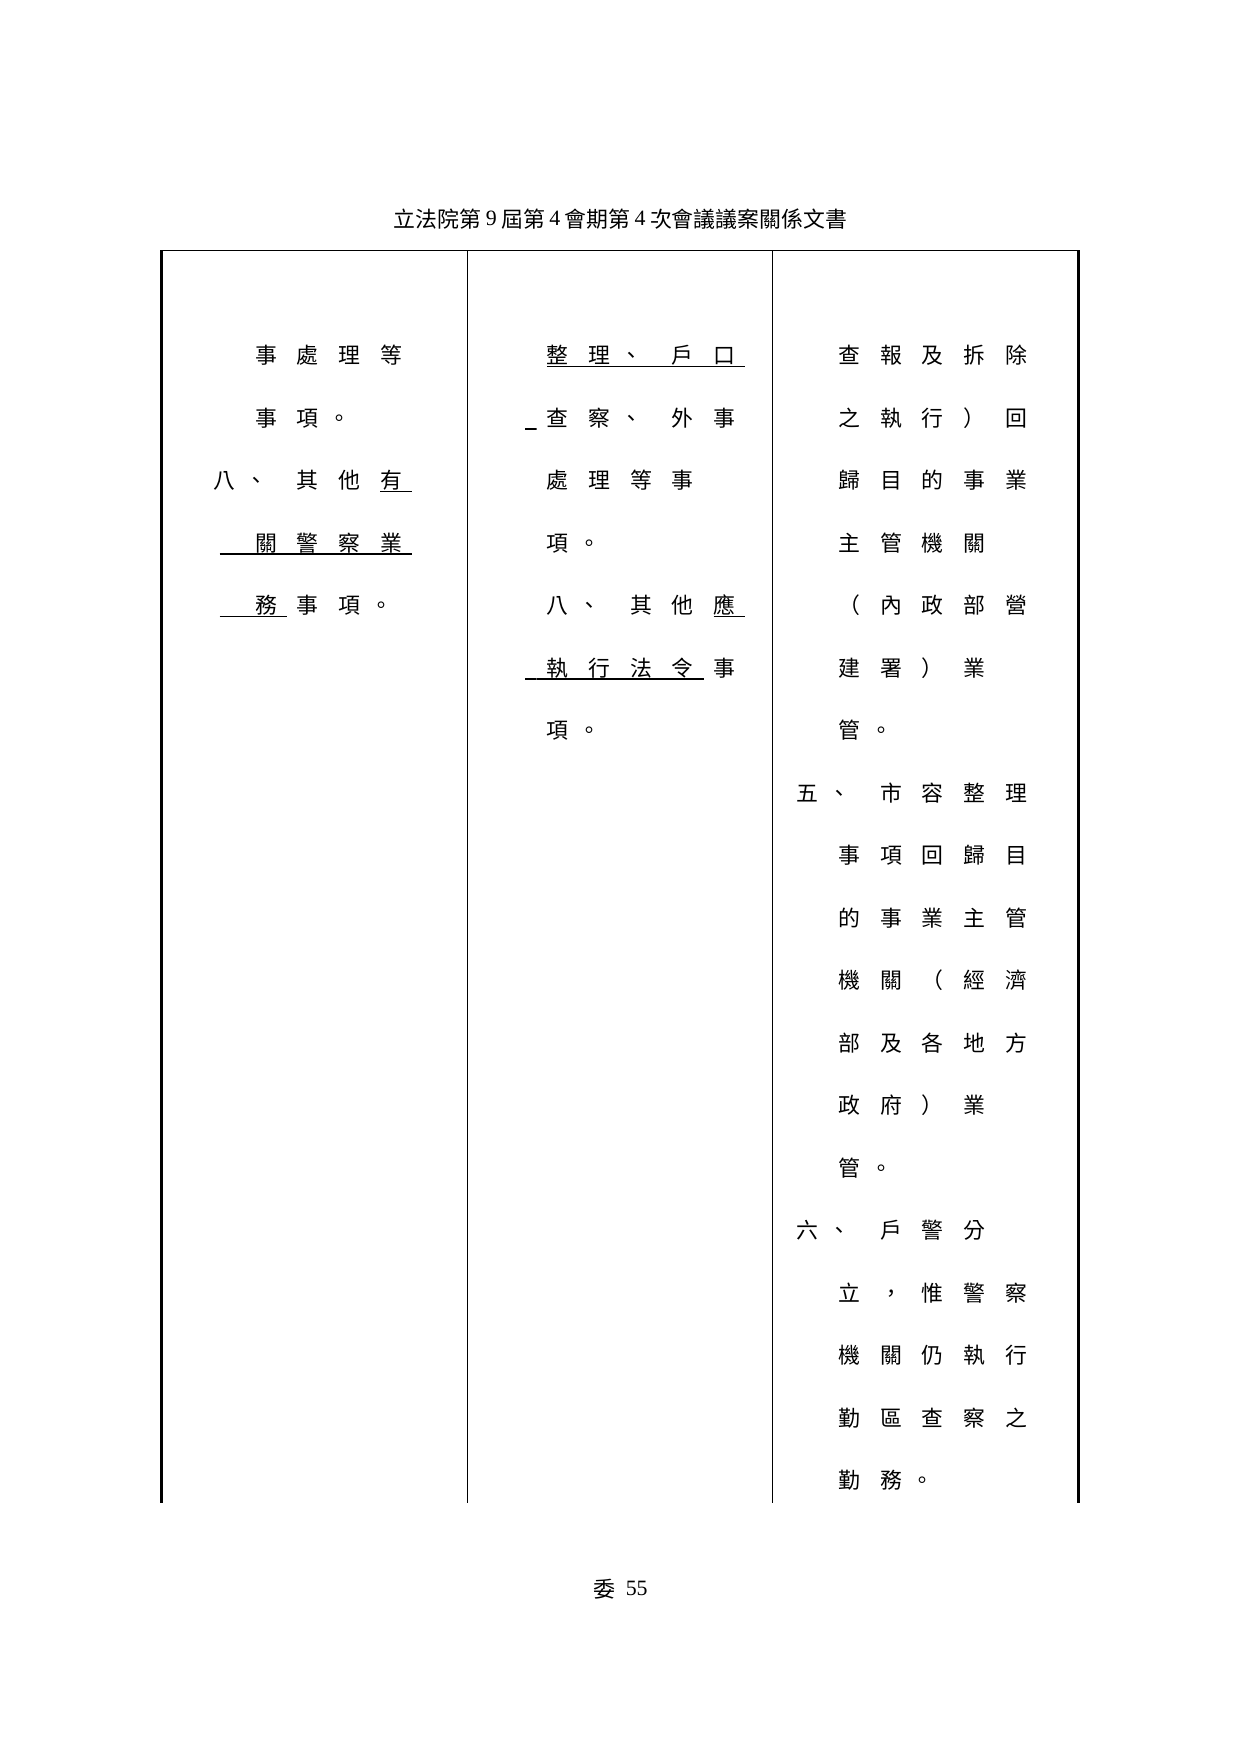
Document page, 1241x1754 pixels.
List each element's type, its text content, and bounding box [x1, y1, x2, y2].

table_cell 整理、戶口查察、外事處理等事項。 八、其他應執行法令事項。 [468, 251, 772, 1503]
table_cell 查報及拆除之執行）回歸目的事業主管機關（內政部營建署）業管。 五、市容整理事項回歸目的事業主管機關（經濟部及各地方政府）業管。 六、戶警分立，惟警察機關仍執行勤區查察之勤務。 [773, 251, 1077, 1503]
table_cell 事處理等事項。 八、其他有關警察業務事項。 [163, 251, 467, 1503]
